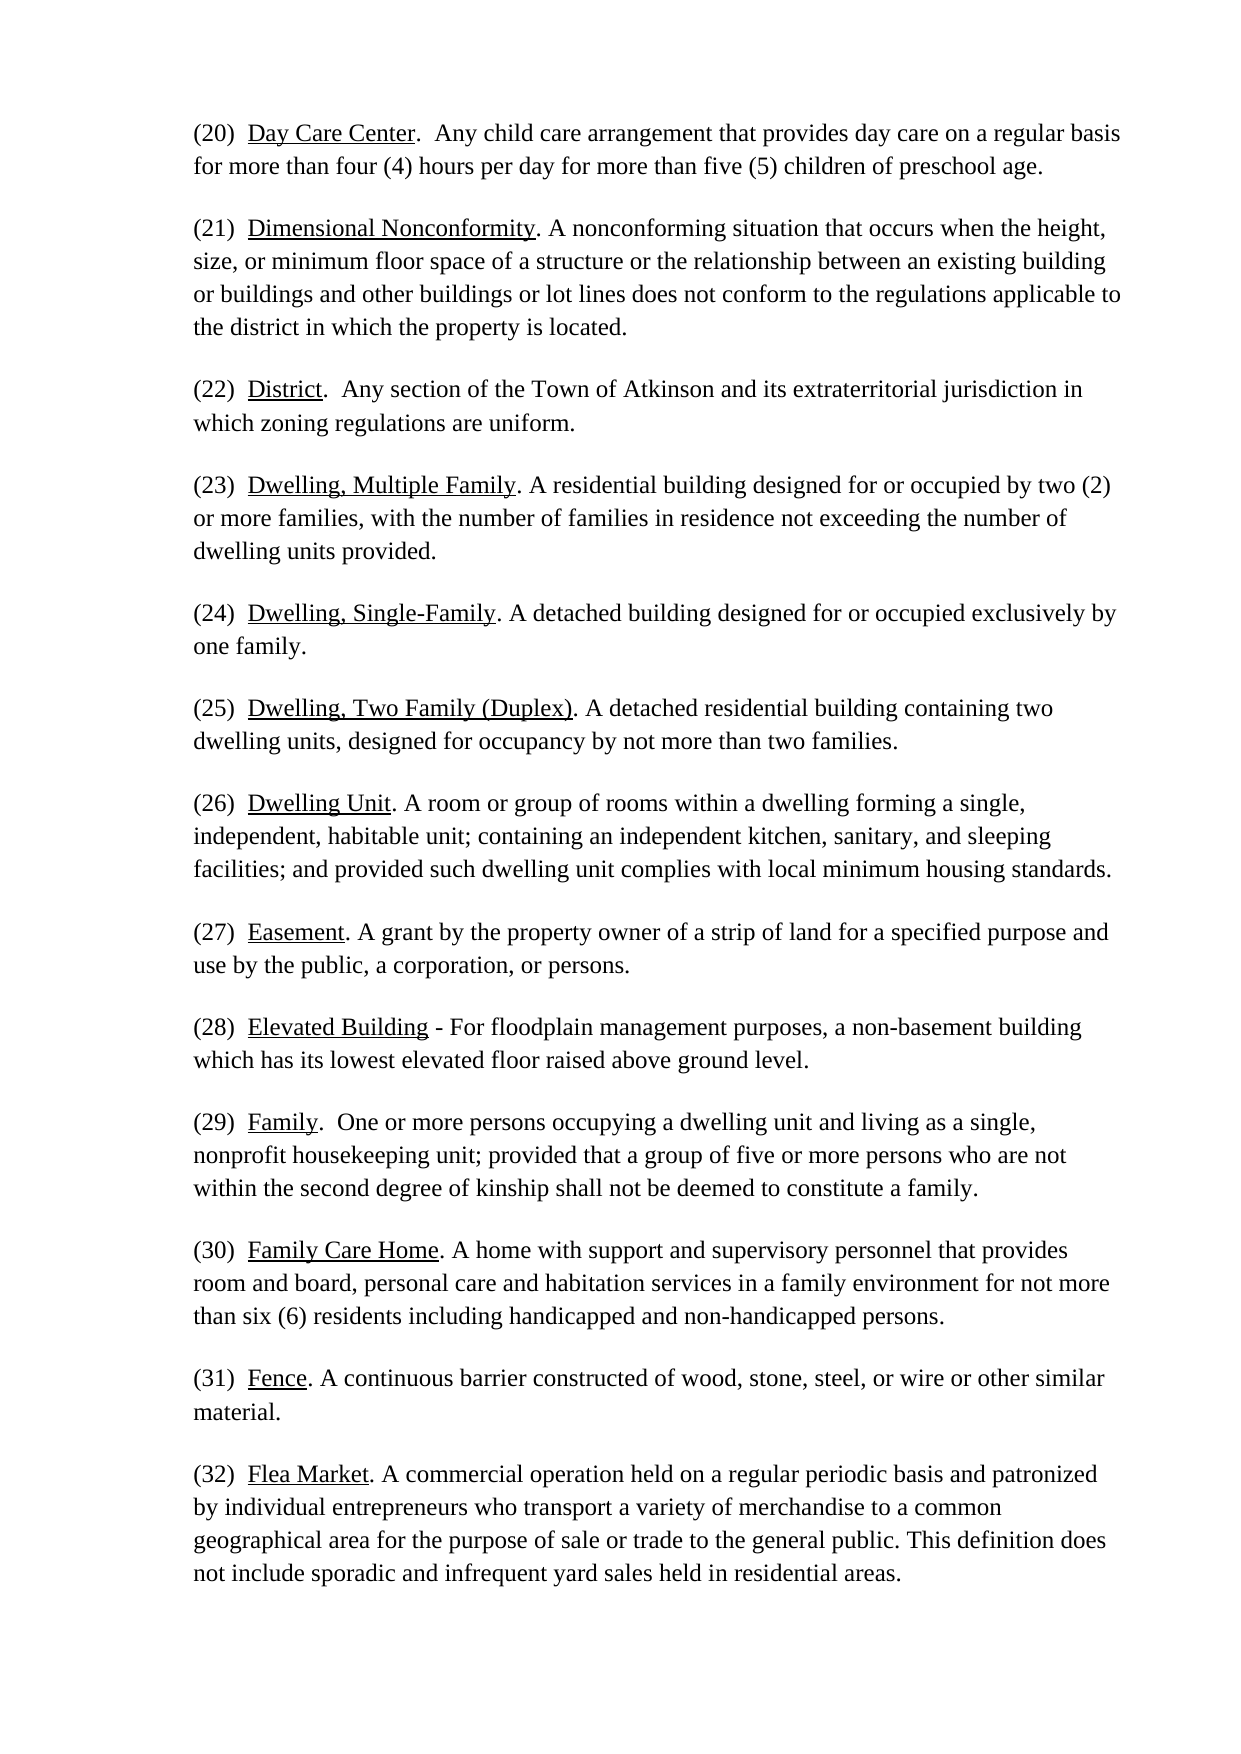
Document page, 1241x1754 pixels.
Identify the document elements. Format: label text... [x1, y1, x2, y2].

text (26) Dwelling Unit. A room or group of rooms within a dwelling forming a single, independent, habitable unit; containing an independent kitchen, sanitary, and sleeping facilities; and provided such dwelling unit complies with local minimum housing standards. [193, 788, 1122, 883]
text (21) Dimensional Nonconformity. A nonconforming situation that occurs when the height, size, or minimum floor space of a structure or the relationship between an existing building or buildings and other buildings or lot lines does not conform to the regulations applicable to the district in which the property is located. [193, 213, 1122, 341]
text (22) District. Any section of the Town of Atkinson and its extraterritorial jurisdiction in which zoning regulations are uniform. [193, 374, 1122, 436]
text (30) Family Care Home. A home with support and supervisory personnel that provides room and board, personal care and habitation services in a family environment for not more than six (6) residents including handicapped and non-handicapped persons. [193, 1235, 1122, 1330]
text (29) Family. One or more persons occupying a dwelling unit and living as a single, nonprofit housekeeping unit; provided that a group of five or more persons who are not within the second degree of kinship shall not be deemed to constitute a family. [193, 1107, 1122, 1202]
text (32) Flea Market. A commercial operation held on a regular periodic basis and patronized by individual entrepreneurs who transport a variety of merchandise to a common geographical area for the purpose of sale or trade to the general public. This definition does not include sporadic and infrequent yard sales held in residential areas. [193, 1459, 1122, 1587]
text (24) Dwelling, Single-Family. A detached building designed for or occupied exclusively by one family. [193, 598, 1122, 660]
text (23) Dwelling, Multiple Family. A residential building designed for or occupied by two (2) or more families, with the number of families in residence not exceeding the number of dwelling units provided. [193, 470, 1122, 564]
text (20) Day Care Center. Any child care arrangement that provides day care on a regular basis for more than four (4) hours per day for more than five (5) children of preschool age. [193, 118, 1122, 180]
text (25) Dwelling, Two Family (Duplex). A detached residential building containing two dwelling units, designed for occupancy by not more than two families. [193, 693, 1122, 755]
text (31) Fence. A continuous barrier constructed of wood, stone, steel, or wire or other similar material. [193, 1363, 1122, 1425]
text (27) Easement. A grant by the property owner of a strip of land for a specified purpose and use by the public, a corporation, or persons. [193, 917, 1122, 978]
text (28) Elevated Building - For floodplain management purposes, a non-basement building which has its lowest elevated floor raised above ground level. [193, 1012, 1122, 1074]
